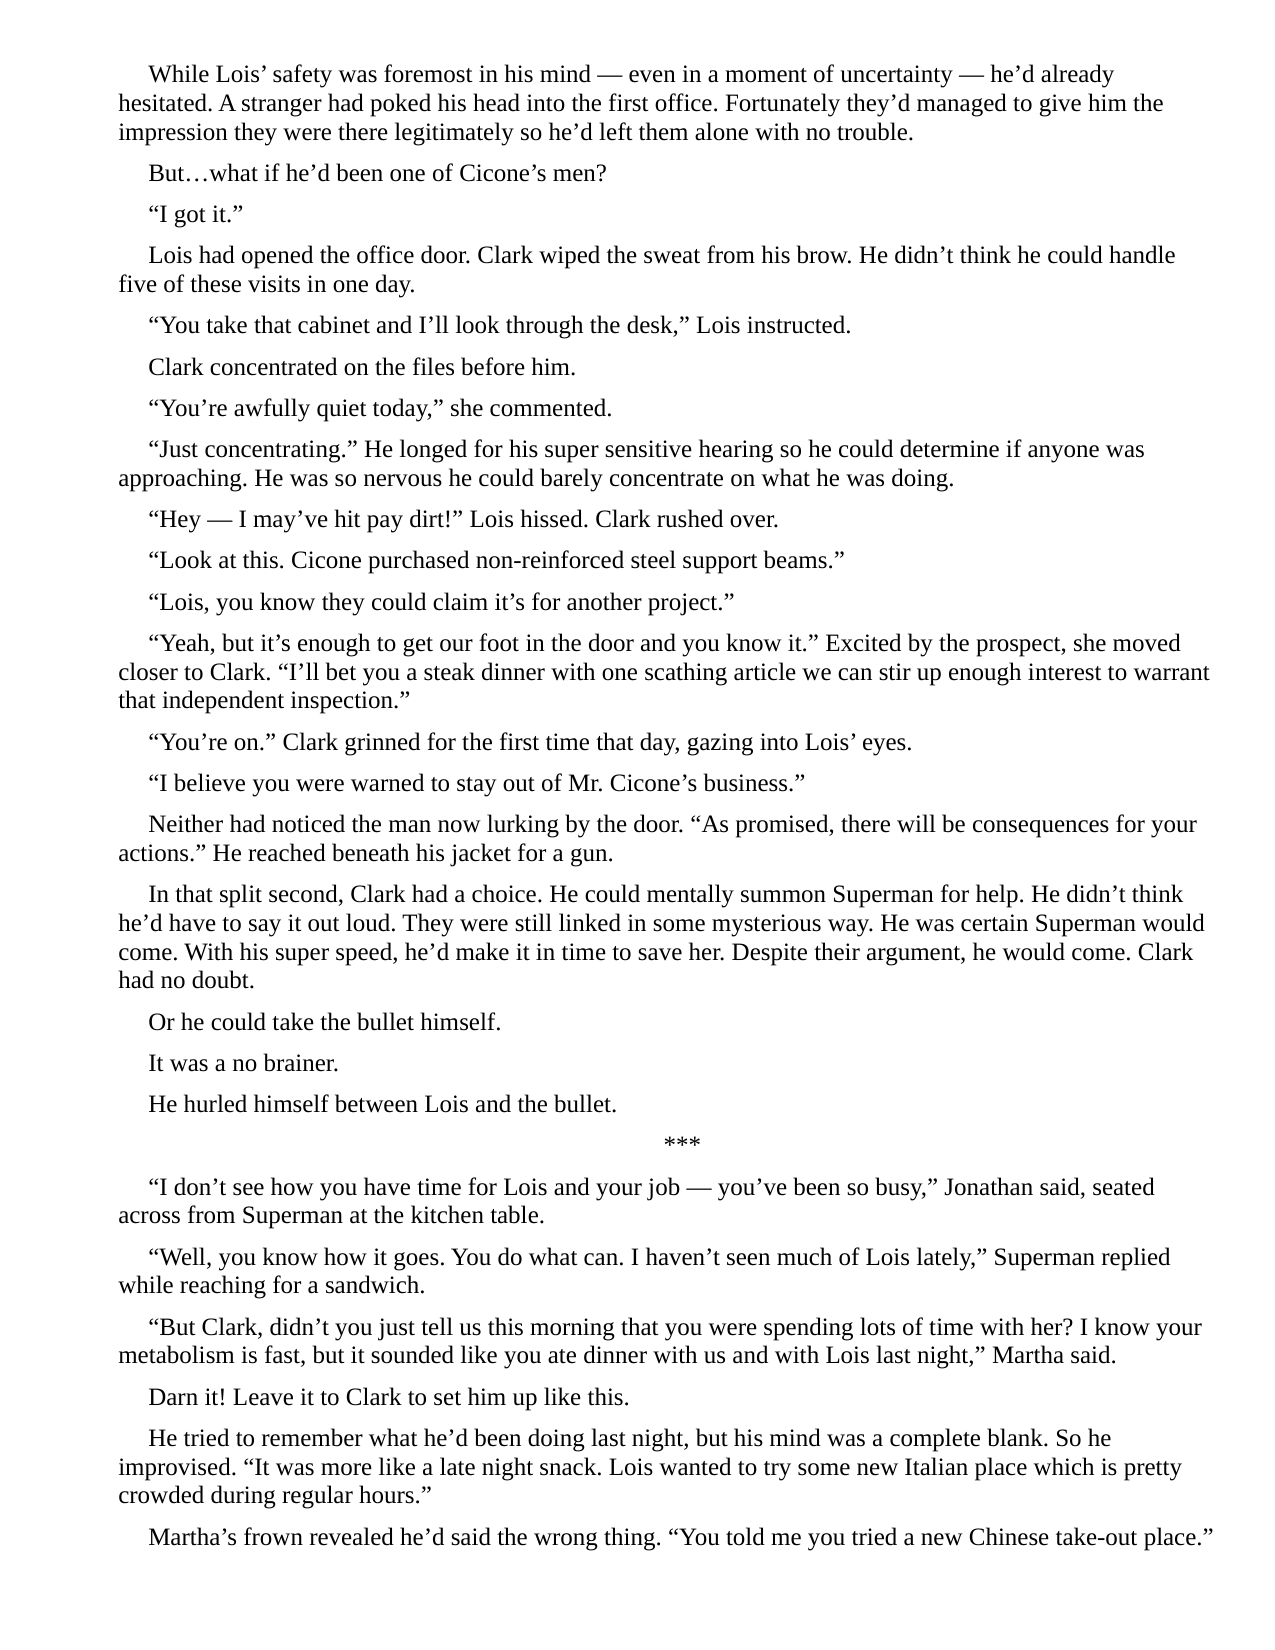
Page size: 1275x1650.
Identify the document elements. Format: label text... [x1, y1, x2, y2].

text “Lois, you know they could claim it’s for another project.” [118, 587, 1216, 615]
text Or he could take the bullet himself. [118, 1007, 1216, 1035]
text “You’re on.” Clark grinned for the first time that day, gazing into Lois’ eyes. [118, 727, 1216, 755]
text “But Clark, didn’t you just tell us this morning that you were spending lots of time with her? I know your metabolism is fast, but it sounded like you ate dinner with us and with Lois last night,” Martha said. [118, 1312, 1216, 1369]
text “I believe you were warned to stay out of Mr. Cicone’s business.” [118, 768, 1216, 797]
text “Yeah, but it’s enough to get our foot in the door and you know it.” Excited by the prospect, she moved closer to Clark. “I’ll bet you a steak dinner with one scathing article we can stir up enough interest to warrant that independent inspection.” [118, 628, 1216, 714]
text “Just concentrating.” He longed for his super sensitive hearing so he could determine if anyone was approaching. He was so nervous he could barely concentrate on what he was doing. [118, 434, 1216, 492]
text While Lois’ safety was foremost in his mind — even in a moment of uncertainty — he’d already hesitated. A stranger had poked his head into the first office. Fortunately they’d managed to give him the impression they were there legitimately so he’d left them alone with no trouble. [118, 59, 1216, 145]
text In that split second, Clark had a choice. He could mentally summon Superman for help. He didn’t think he’d have to say it out loud. They were still linked in some mysterious way. He was certain Superman would come. With his super speed, he’d make it in time to save her. Despite their argument, he would come. Clark had no doubt. [118, 879, 1216, 994]
text “You’re awfully quiet today,” she commented. [118, 393, 1216, 422]
text But…what if he’d been one of Cicone’s men? [118, 158, 1216, 187]
text Lois had opened the office door. Clark wiped the sweat from his brow. He didn’t think he could handle five of these visits in one day. [118, 240, 1216, 298]
text *** [118, 1130, 1216, 1159]
text “I got it.” [118, 199, 1216, 228]
text Neither had noticed the man now lurking by the door. “As promised, there will be consequences for your actions.” He reached beneath his jacket for a gun. [118, 809, 1216, 867]
text He hurled himself between Lois and the bullet. [118, 1089, 1216, 1118]
text “Look at this. Cicone purchased non-reinforced steel support beams.” [118, 545, 1216, 574]
text “I don’t see how you have time for Lois and your job — you’ve been so busy,” Jonathan said, seated across from Superman at the kitchen table. [118, 1172, 1216, 1229]
text He tried to remember what he’d been doing last night, but his mind was a complete blank. So he improvised. “It was more like a late night snack. Lois wanted to try some new Italian place which is pretty crowded during regular hours.” [118, 1423, 1216, 1509]
text Darn it! Leave it to Clark to set him up like this. [118, 1382, 1216, 1410]
text Martha’s frown revealed he’d said the wrong thing. “You told me you tried a new Chinese take-out place.” [118, 1522, 1216, 1550]
text “Hey — I may’ve hit pay dirt!” Lois hissed. Clark rushed over. [118, 504, 1216, 533]
text It was a no brainer. [118, 1048, 1216, 1077]
text “Well, you know how it goes. You do what can. I haven’t seen much of Lois lately,” Superman replied while reaching for a sandwich. [118, 1242, 1216, 1299]
text Clark concentrated on the files before him. [118, 352, 1216, 380]
text “You take that cabinet and I’ll look through the desk,” Lois instructed. [118, 310, 1216, 339]
